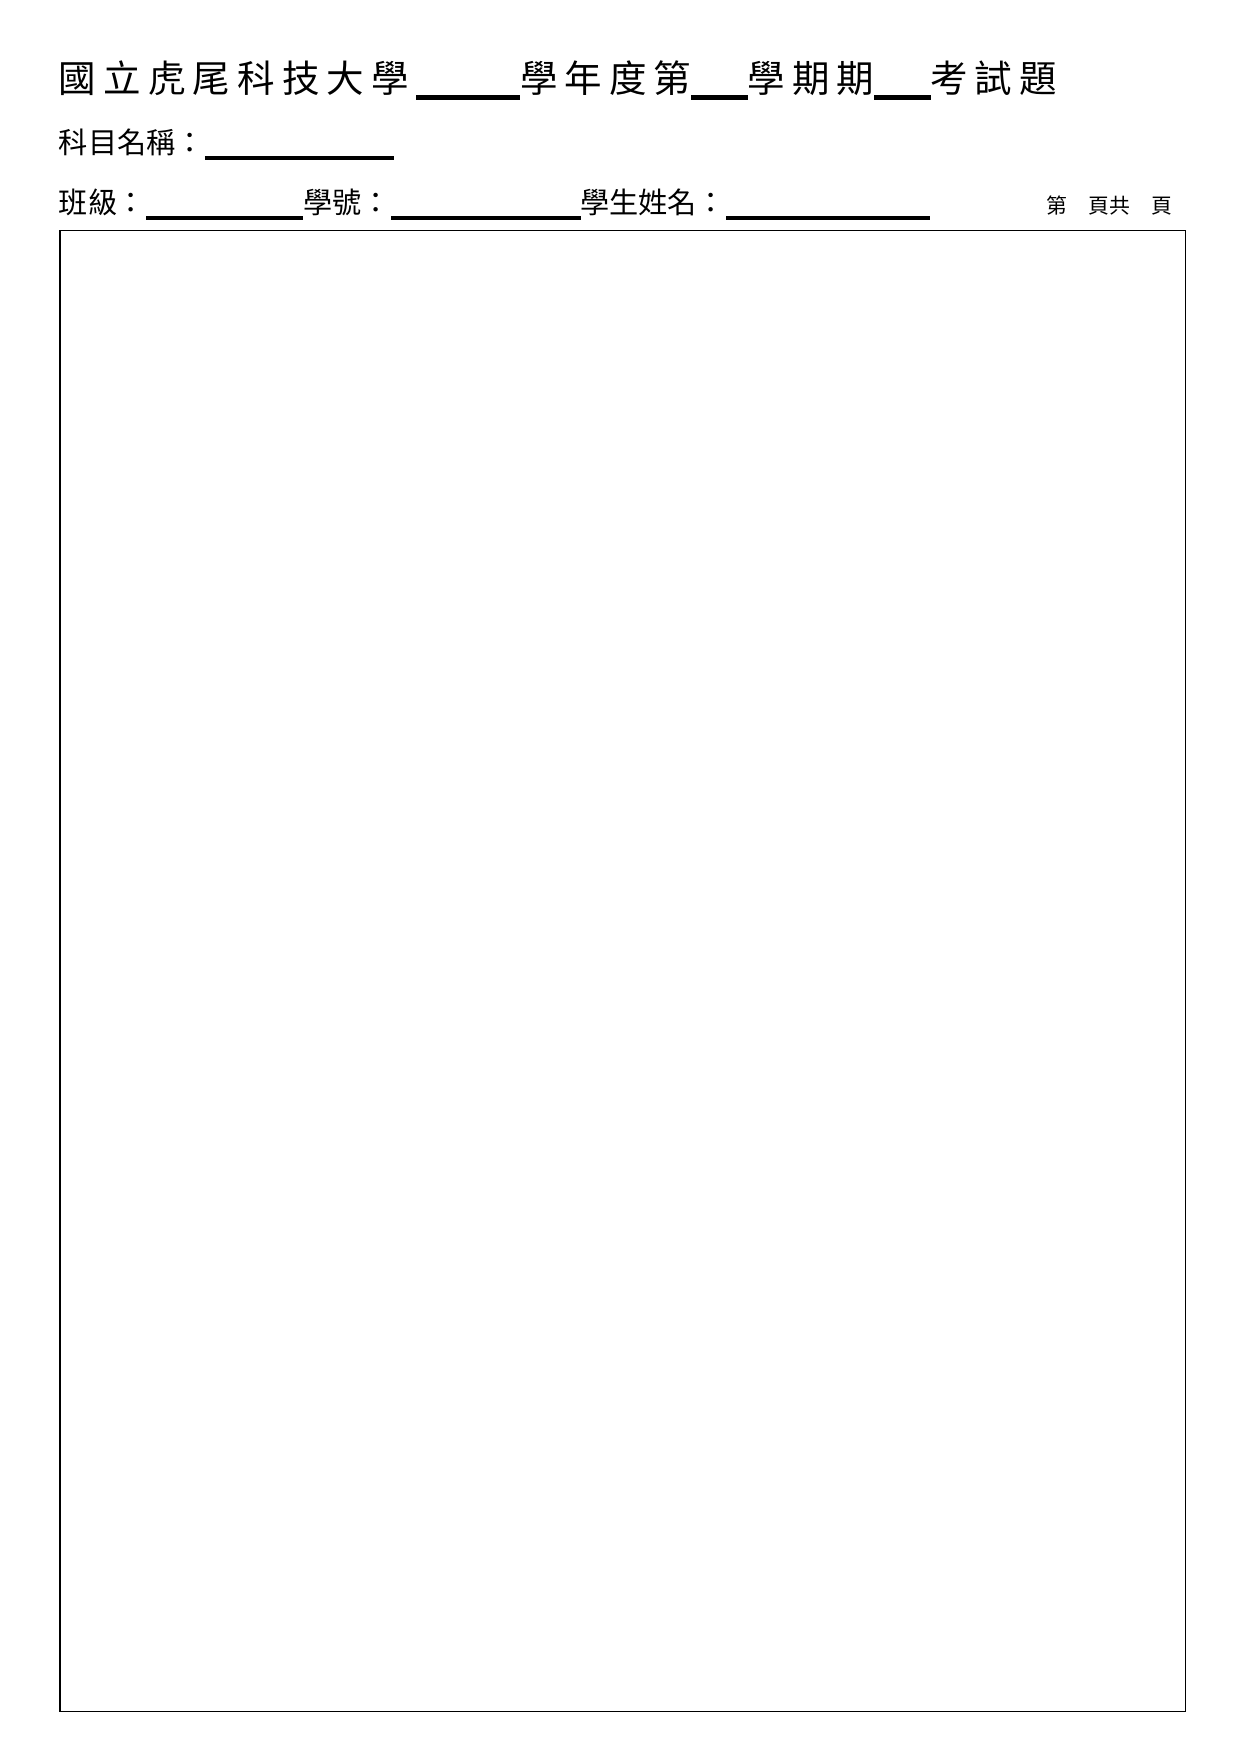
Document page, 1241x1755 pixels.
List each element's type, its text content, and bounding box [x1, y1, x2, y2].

text 科目名稱： [59, 120, 1196, 162]
text 班級： 學號： 學生姓名： 第 頁共 頁 [59, 180, 1196, 222]
text 國立虎尾科技大學 學年度第 學期期 考試題 [59, 54, 1196, 102]
